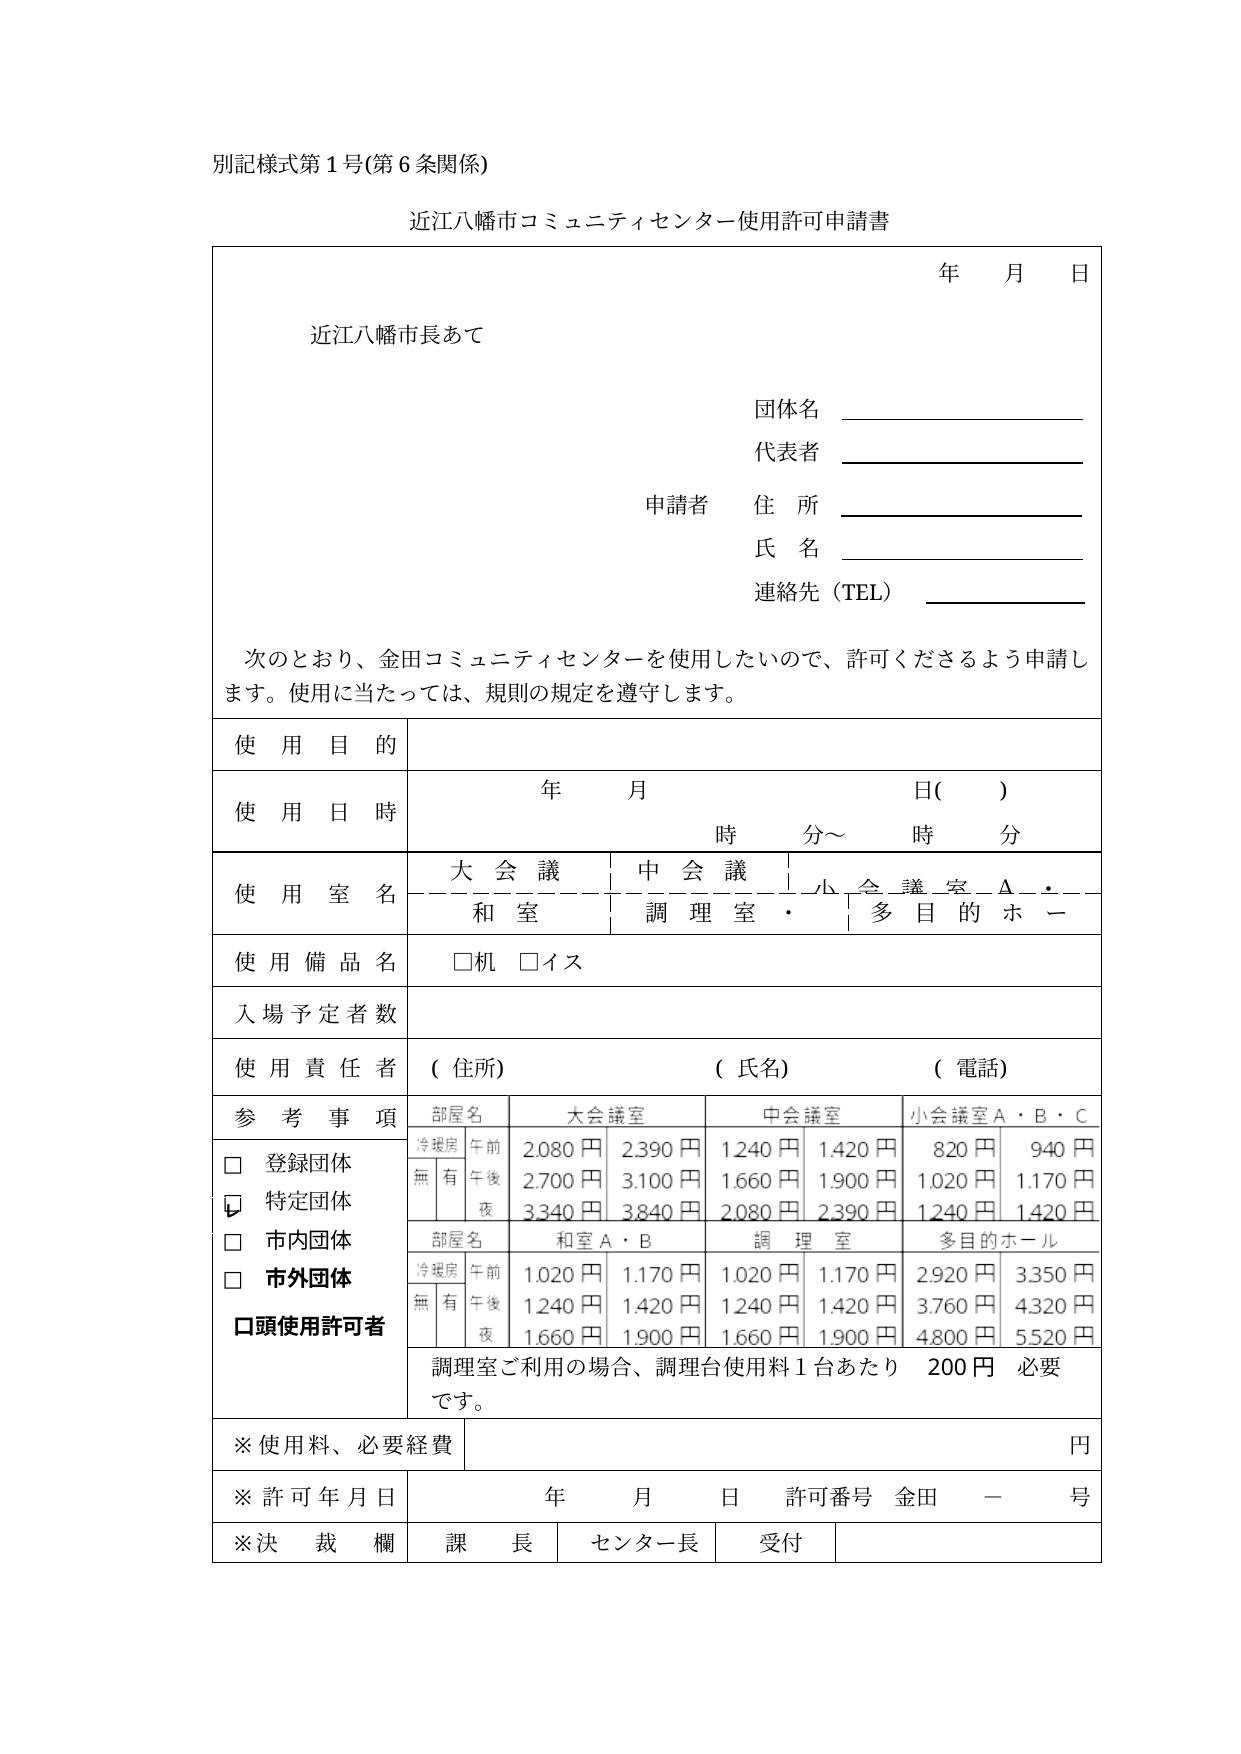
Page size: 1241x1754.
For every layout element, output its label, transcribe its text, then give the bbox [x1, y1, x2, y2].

table_cell 中会議室 [611, 853, 788, 893]
table_cell [408, 1254, 464, 1282]
table_cell [783, 1214, 795, 1219]
table_cell [684, 1214, 696, 1219]
table_cell [904, 1254, 999, 1347]
table_cell [408, 1160, 435, 1219]
table_cell [438, 1160, 464, 1219]
table_cell ※使用料、必要経費 [213, 1419, 464, 1470]
table_cell 使用室名 [213, 853, 407, 934]
table_cell 入場予定者数 [213, 987, 407, 1038]
table_cell [585, 1214, 598, 1219]
table_cell [408, 987, 1101, 1038]
table_cell [707, 1222, 900, 1251]
table_cell [408, 1222, 506, 1251]
table_cell [408, 1285, 435, 1347]
table_cell センター長 [558, 1523, 715, 1562]
table_cell [438, 1285, 464, 1347]
table_cell [511, 1096, 704, 1125]
table_cell 受付 [716, 1523, 835, 1562]
table_cell [806, 1254, 900, 1347]
table_cell □机 □イス [408, 935, 1101, 986]
table_cell 調理室ご利用の場合、調理台使用料１台あたり 200 円必要です。 [408, 1348, 1101, 1418]
table_cell [979, 1214, 991, 1219]
table_cell 大会議室 [408, 853, 611, 893]
table_cell 使用日時 [213, 771, 407, 851]
table_cell 使用備品名 [213, 935, 407, 986]
table_cell [880, 1214, 892, 1219]
table_cell ※許可年月日 [213, 1471, 407, 1522]
table_cell [904, 1128, 999, 1219]
table_cell [609, 1128, 704, 1219]
table_cell [408, 1128, 464, 1157]
table_cell □ 登録団体 □ 特定団体 □ 市内団体 □ 市外団体 口頭使用許可者 [213, 1140, 407, 1418]
table_cell [511, 1254, 605, 1347]
table_cell [707, 1096, 900, 1125]
table_cell [1078, 1214, 1090, 1219]
table_cell [408, 719, 1101, 770]
table_cell [571, 1119, 580, 1125]
table_cell 使用責任者 [213, 1039, 407, 1095]
table_cell 多目的ホール [849, 893, 1101, 934]
table_cell 小会議室Ａ・Ｂ・Ｃ [788, 853, 1101, 893]
table_cell 使用目的 [213, 719, 407, 770]
table_cell [609, 1254, 704, 1347]
table_cell [467, 1254, 506, 1347]
table_cell 円 [465, 1419, 1101, 1470]
table_cell [845, 1213, 853, 1218]
table_cell [707, 1128, 801, 1219]
table_cell [511, 1128, 605, 1219]
table_cell [511, 1222, 704, 1251]
table_cell 参考事項 [213, 1096, 407, 1139]
table_cell 和室Ａ・Ｂ [408, 893, 611, 934]
text 近江八幡市コミュニティセンター使用許可申請書 [212, 204, 1087, 235]
table_cell [806, 1128, 900, 1219]
table_cell 年 月 日( ) 時 分～ 時 分 [408, 771, 1101, 851]
table_cell 課長 [408, 1523, 557, 1562]
table_cell [836, 1523, 1101, 1562]
text 別記様式第1号(第6条関係) [212, 147, 1087, 179]
table_header 年 月 日 近江八幡市長あて 団体名 代表者 申請者 住 所 氏 名 連絡先（TEL） 次のとおり、金田コミュニティセンターを使用したいので、許可くださるよう申請します。使用に当たっては、規則の規定を遵守します。 [213, 247, 1101, 718]
table_cell [467, 1128, 506, 1219]
table_cell (住所) (氏名) (電話) [408, 1039, 1101, 1095]
table_cell 年 月 日 許可番号 金田 － 号 [408, 1471, 1101, 1522]
table_cell [408, 1096, 506, 1125]
table_cell [707, 1254, 801, 1347]
table_cell [904, 1096, 1101, 1347]
table_cell 調理室・調理台 台 [611, 893, 849, 934]
table_cell ※決裁欄 [213, 1523, 407, 1562]
